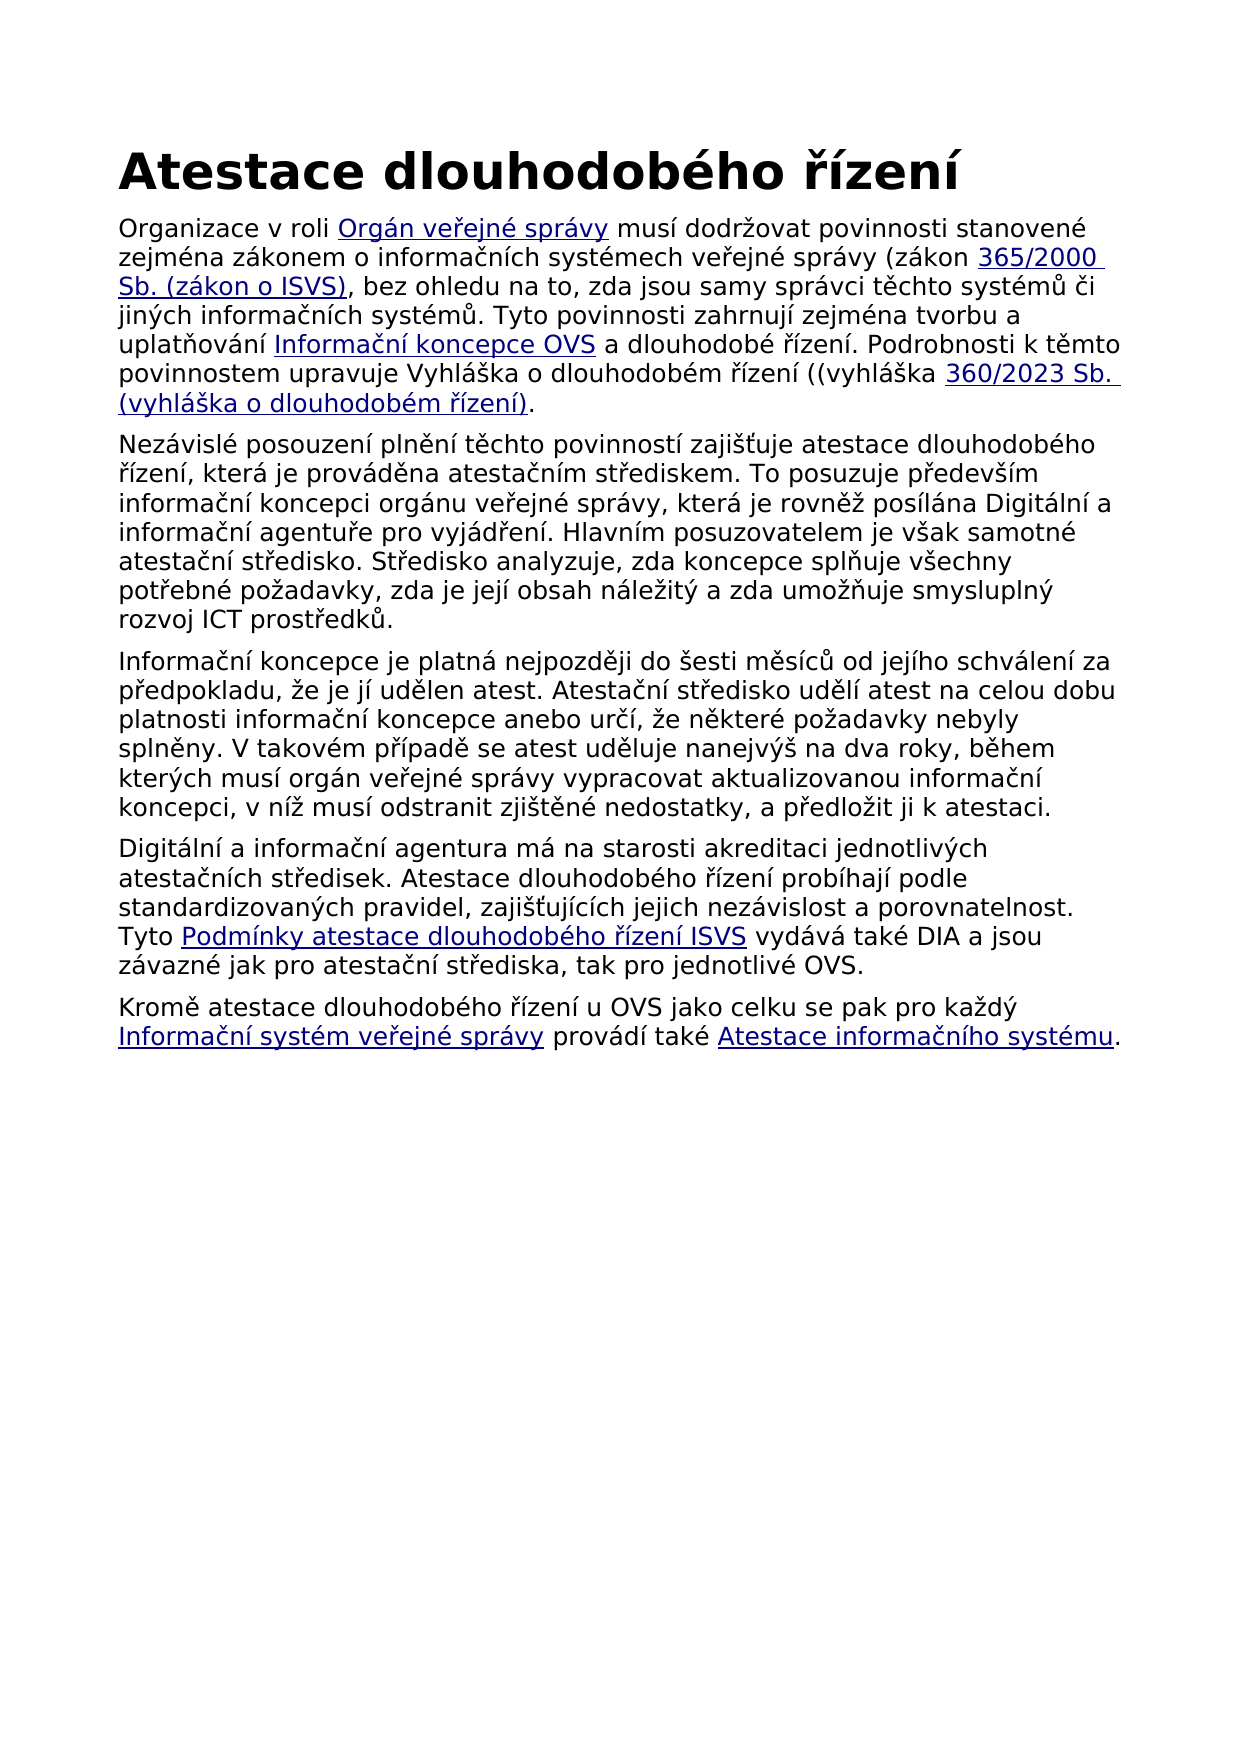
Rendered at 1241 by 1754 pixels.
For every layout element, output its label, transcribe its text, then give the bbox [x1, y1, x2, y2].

text Digitální a informační agentura má na starosti akreditaci jednotlivých atestačních středisek. Atestace dlouhodobého řízení probíhají podle standardizovaných pravidel, zajišťujících jejich nezávislost a porovnatelnost. Tyto Podmínky atestace dlouhodobého řízení ISVS vydává také DIA a jsou závazné jak pro atestační střediska, tak pro jednotlivé OVS. [118, 835, 1122, 981]
text Organizace v roli Orgán veřejné správy musí dodržovat povinnosti stanovené zejména zákonem o informačních systémech veřejné správy (zákon 365/2000 Sb. (zákon o ISVS), bez ohledu na to, zda jsou samy správci těchto systémů či jiných informačních systémů. Tyto povinnosti zahrnují zejména tvorbu a uplatňování Informační koncepce OVS a dlouhodobé řízení. Podrobnosti k těmto povinnostem upravuje Vyhláška o dlouhodobém řízení ((vyhláška 360/2023 Sb. (vyhláška o dlouhodobém řízení). [118, 214, 1122, 418]
text Nezávislé posouzení plnění těchto povinností zajišťuje atestace dlouhodobého řízení, která je prováděna atestačním střediskem. To posuzuje především informační koncepci orgánu veřejné správy, která je rovněž posílána Digitální a informační agentuře pro vyjádření. Hlavním posuzovatelem je však samotné atestační středisko. Středisko analyzuje, zda koncepce splňuje všechny potřebné požadavky, zda je její obsah náležitý a zda umožňuje smysluplný rozvoj ICT prostředků. [118, 431, 1122, 635]
subtitle Atestace dlouhodobého řízení [118, 143, 1122, 201]
text Informační koncepce je platná nejpozději do šesti měsíců od jejího schválení za předpokladu, že je jí udělen atest. Atestační středisko udělí atest na celou dobu platnosti informační koncepce anebo určí, že některé požadavky nebyly splněny. V takovém případě se atest uděluje nanejvýš na dva roky, během kterých musí orgán veřejné správy vypracovat aktualizovanou informační koncepci, v níž musí odstranit zjištěné nedostatky, a předložit ji k atestaci. [118, 647, 1122, 822]
text Kromě atestace dlouhodobého řízení u OVS jako celku se pak pro každý Informační systém veřejné správy provádí také Atestace informačního systému. [118, 993, 1122, 1051]
